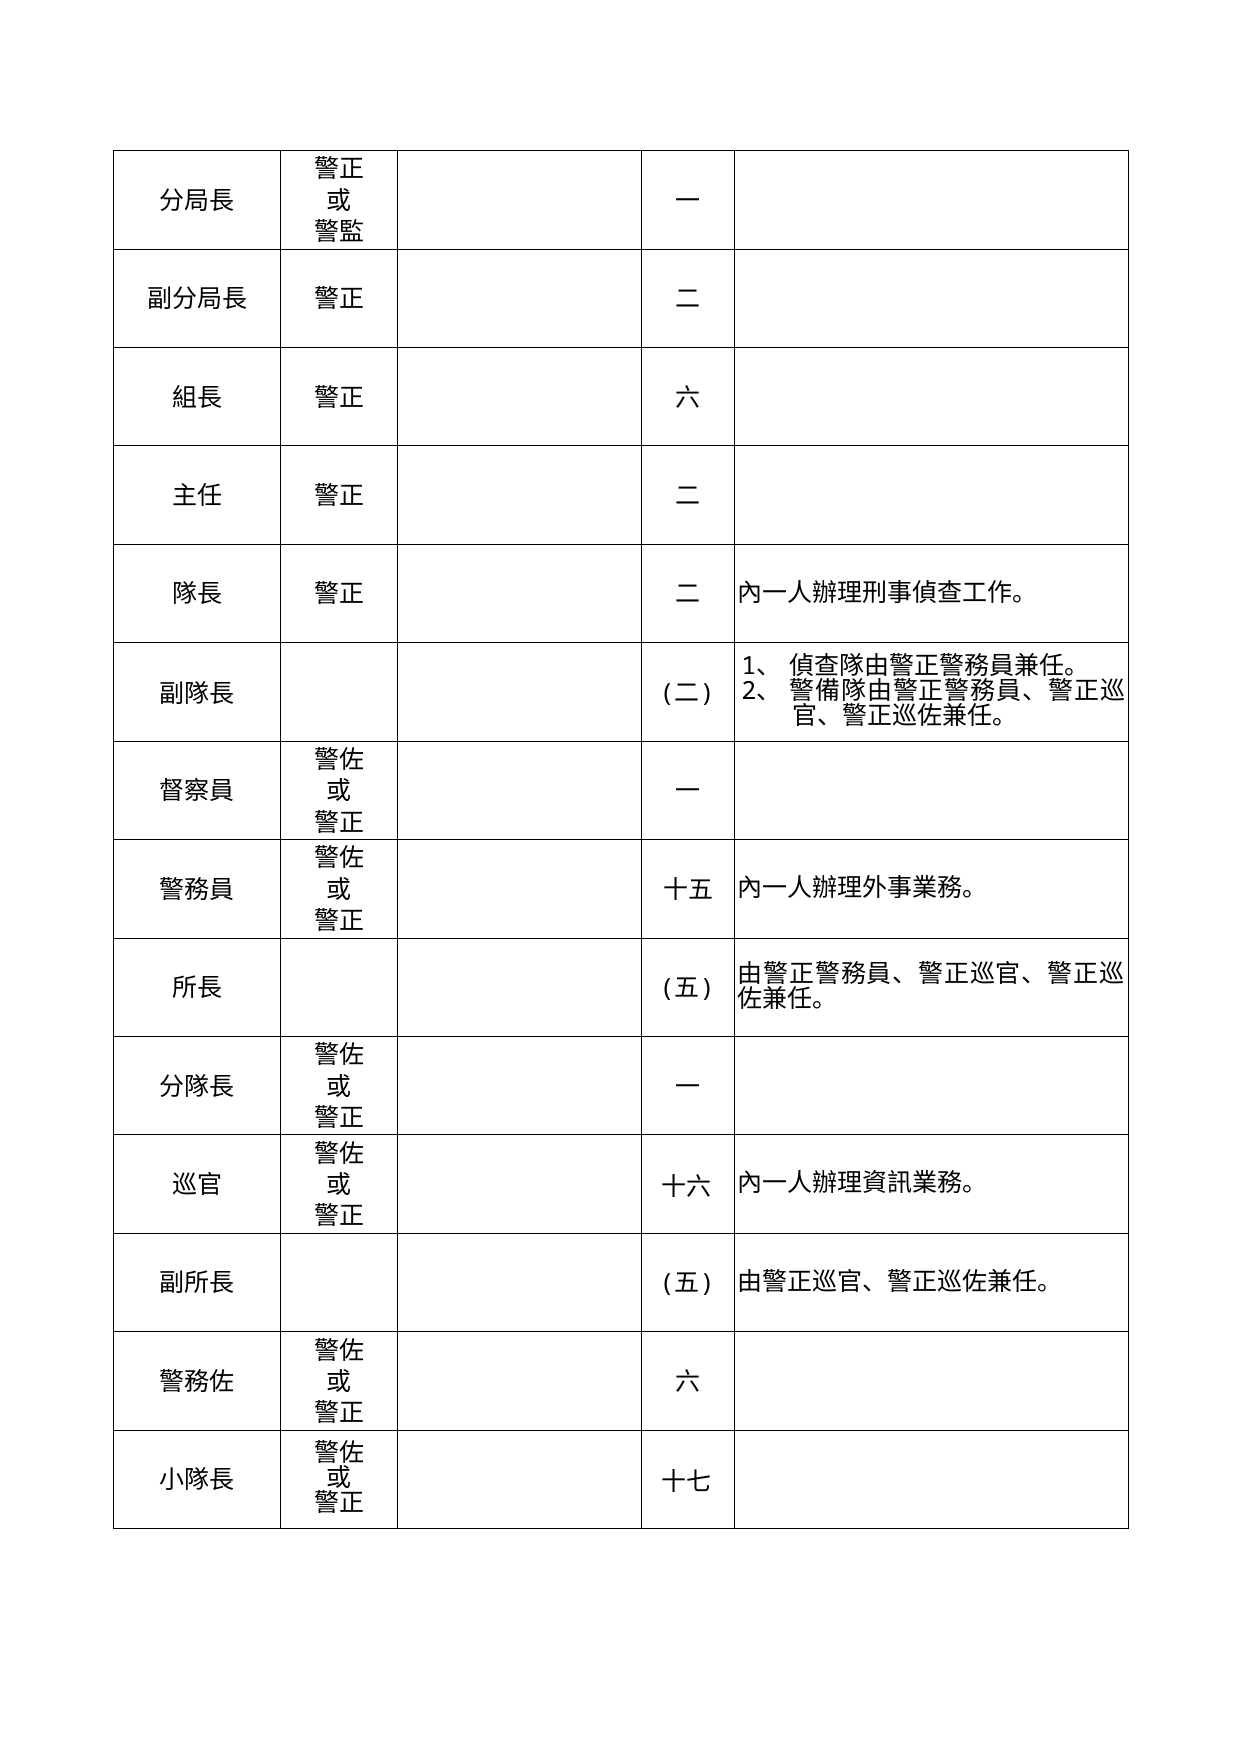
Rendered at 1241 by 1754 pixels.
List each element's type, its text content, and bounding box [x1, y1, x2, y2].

table_cell 二 [642, 250, 734, 347]
table_cell 警佐 或 警正 [281, 1431, 397, 1528]
table_cell 內一人辦理外事業務。 [735, 840, 1128, 937]
table_cell 十七 [642, 1431, 734, 1528]
table_cell 警佐 或 警正 [281, 840, 397, 937]
table_cell 二 [642, 545, 734, 642]
table_cell 警佐 或 警正 [281, 742, 397, 839]
table_cell [398, 250, 641, 347]
table_cell [398, 1037, 641, 1134]
table_cell [735, 446, 1128, 544]
table_cell 內一人辦理刑事偵查工作。 [735, 545, 1128, 642]
table_cell 警正 [281, 250, 397, 347]
table_cell 由警正警務員、警正巡官、警正巡佐兼任。 [735, 939, 1128, 1036]
table_cell 警佐 或 警正 [281, 1332, 397, 1430]
table_cell 警務員 [114, 840, 280, 937]
table_cell [398, 742, 641, 839]
table_cell [398, 446, 641, 544]
table_cell [735, 1037, 1128, 1134]
table_cell 小隊長 [114, 1431, 280, 1528]
table_cell [281, 643, 397, 741]
table_cell 一 [642, 151, 734, 248]
table_cell 一 [642, 1037, 734, 1134]
table_cell [398, 939, 641, 1036]
table_cell 副分局長 [114, 250, 280, 347]
table_cell 六 [642, 1332, 734, 1430]
table_cell [735, 348, 1128, 445]
table_cell [398, 643, 641, 741]
table_cell 由警正巡官、警正巡佐兼任。 [735, 1234, 1128, 1331]
table_cell 巡官 [114, 1135, 280, 1233]
table_cell 六 [642, 348, 734, 445]
table_cell 副所長 [114, 1234, 280, 1331]
table_cell [398, 840, 641, 937]
table_cell 副隊長 [114, 643, 280, 741]
table_cell [281, 1234, 397, 1331]
table_cell [398, 348, 641, 445]
table_cell [735, 1431, 1128, 1528]
table_cell [735, 151, 1128, 248]
table_cell (二) [642, 643, 734, 741]
table_cell [735, 1332, 1128, 1430]
table_cell 主任 [114, 446, 280, 544]
table_cell [735, 250, 1128, 347]
table_cell [398, 1431, 641, 1528]
table_cell 警正 [281, 545, 397, 642]
table_cell [398, 545, 641, 642]
table_cell 二 [642, 446, 734, 544]
table_cell 分局長 [114, 151, 280, 248]
table_cell 警正 [281, 446, 397, 544]
table_cell [398, 1332, 641, 1430]
table_cell [398, 1234, 641, 1331]
table_cell 偵查隊由警正警務員兼任。 警備隊由警正警務員、警正巡官、警正巡佐兼任。 [735, 643, 1128, 741]
table_cell 警佐 或 警正 [281, 1135, 397, 1233]
table_cell [281, 939, 397, 1036]
table_cell (五) [642, 1234, 734, 1331]
table_cell 督察員 [114, 742, 280, 839]
table_cell 警正 [281, 348, 397, 445]
table_cell [735, 742, 1128, 839]
table_cell [398, 1135, 641, 1233]
table_cell 警佐 或 警正 [281, 1037, 397, 1134]
table_cell 十六 [642, 1135, 734, 1233]
table_cell 所長 [114, 939, 280, 1036]
table_cell [398, 151, 641, 248]
table_cell 內一人辦理資訊業務。 [735, 1135, 1128, 1233]
table_cell 一 [642, 742, 734, 839]
table_cell 警務佐 [114, 1332, 280, 1430]
table_cell 分隊長 [114, 1037, 280, 1134]
table_cell 警正 或 警監 [281, 151, 397, 248]
table_cell (五) [642, 939, 734, 1036]
table_cell 隊長 [114, 545, 280, 642]
table_cell 十五 [642, 840, 734, 937]
table_cell 組長 [114, 348, 280, 445]
